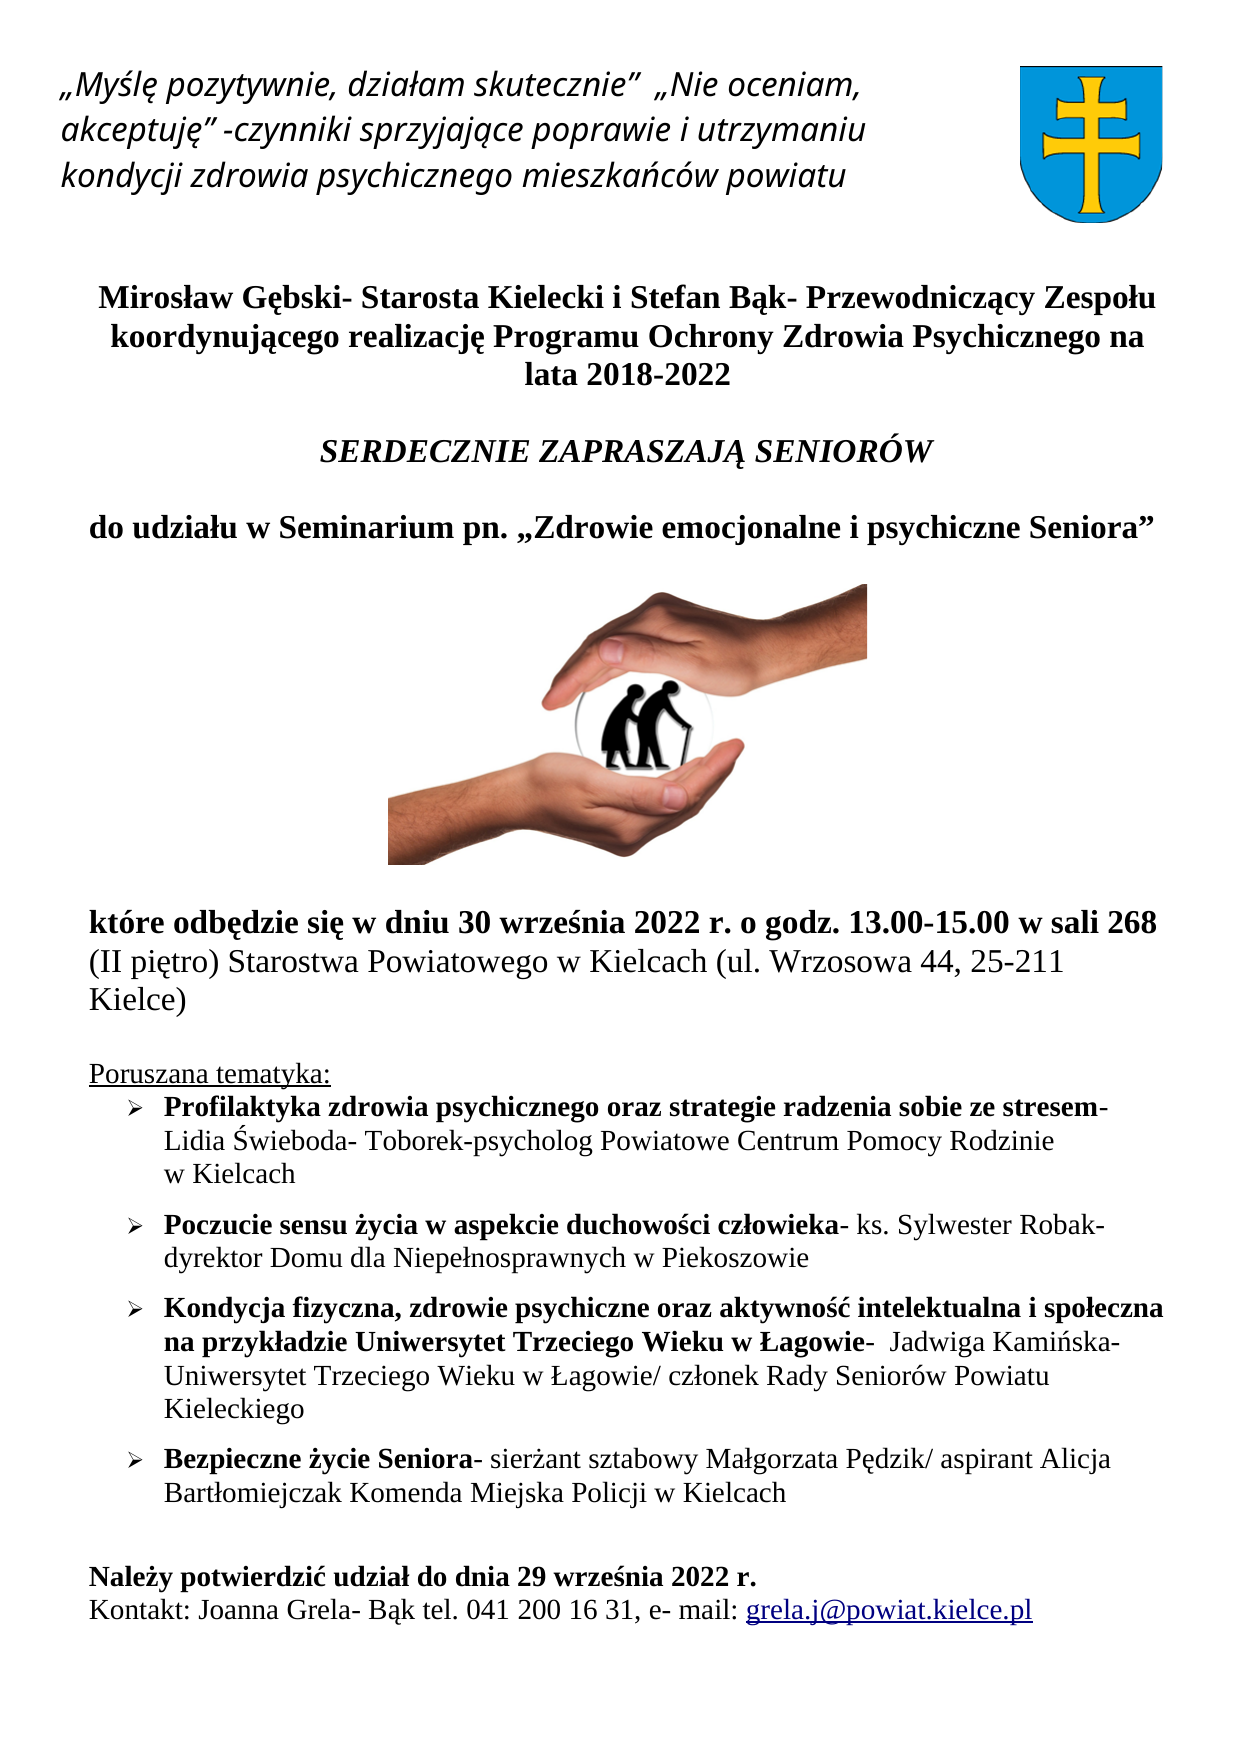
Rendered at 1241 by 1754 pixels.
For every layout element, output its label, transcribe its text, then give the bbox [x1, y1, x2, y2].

text SERDECZNIE ZAPRASZAJĄ SENIORÓW [89, 431, 1167, 469]
list Poczucie sensu życia w aspekcie duchowości człowieka- ks. Sylwester Robak- dyrektor Domu dla Niepełnosprawnych w Piekoszowie [126, 1207, 1167, 1274]
text Mirosław Gębski- Starosta Kielecki i Stefan Bąk- Przewodniczący Zespołu koordynującego realizację Programu Ochrony Zdrowia Psychicznego na lata 2018-2022 [89, 278, 1167, 393]
list Kondycja fizyczna, zdrowie psychiczne oraz aktywność intelektualna i społeczna na przykładzie Uniwersytet Trzeciego Wieku w Łagowie- Jadwiga Kamińska- Uniwersytet Trzeciego Wieku w Łagowie/ członek Rady Seniorów Powiatu Kieleckiego [126, 1291, 1167, 1425]
text Kontakt: Joanna Grela- Bąk tel. 041 200 16 31, e- mail: grela.j@powiat.kielce.pl [89, 1592, 1167, 1626]
text które odbędzie się w dniu 30 września 2022 r. o godz. 13.00-15.00 w sali 268 (II piętro) Starostwa Powiatowego w Kielcach (ul. Wrzosowa 44, 25-211 Kielce) [89, 903, 1167, 1018]
list Profilaktyka zdrowia psychicznego oraz strategie radzenia sobie ze stresem- Lidia Świeboda- Toborek-psycholog Powiatowe Centrum Pomocy Rodzinie w Kielcach [126, 1089, 1167, 1190]
text Należy potwierdzić udział do dnia 29 września 2022 r. [89, 1559, 1167, 1592]
text do udziału w Seminarium pn. „Zdrowie emocjonalne i psychiczne Seniora” [89, 508, 1196, 546]
text „Myślę pozytywnie, działam skutecznie” „Nie oceniam, akceptuję” -czynniki sprzyjające poprawie i utrzymaniu kondycji zdrowia psychicznego mieszkańców powiatu kieleckiego [60, 61, 949, 202]
text Poruszana tematyka: [89, 1056, 1167, 1089]
list Bezpieczne życie Seniora- sierżant sztabowy Małgorzata Pędzik/ aspirant Alicja Bartłomiejczak Komenda Miejska Policji w Kielcach [126, 1441, 1167, 1508]
